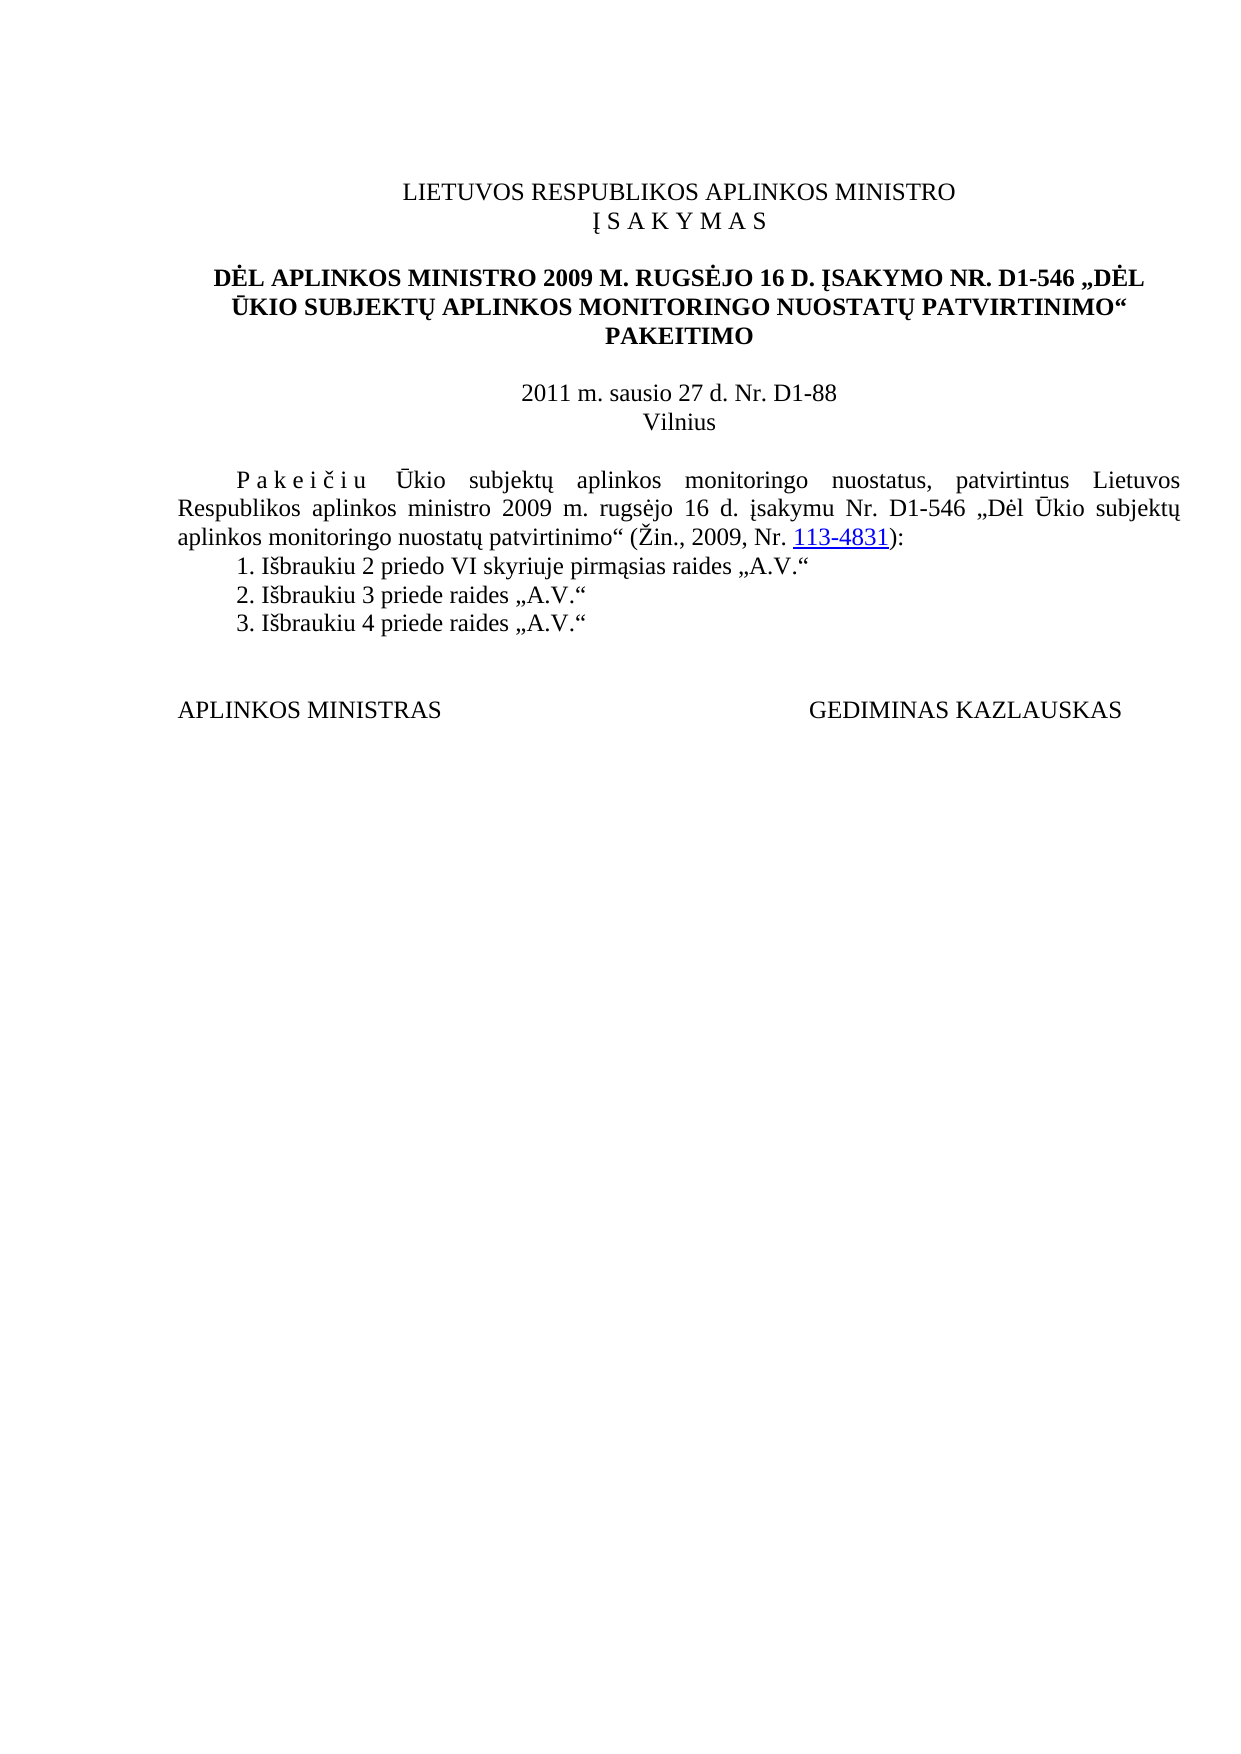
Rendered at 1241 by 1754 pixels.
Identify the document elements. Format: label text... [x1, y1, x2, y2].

text 3. Išbraukiu 4 priede raides „A.V.“ [177, 608, 1181, 637]
text ĮSAKYMAS [177, 206, 1181, 235]
text DĖL APLINKOS MINISTRO 2009 M. RUGSĖJO 16 D. ĮSAKYMO Nr. D1-546 „DĖL ŪKIO SUBJEKTŲ APLINKOS MONITORINGO NUOSTATŲ PATVIRTINIMO“ PAKEITIMO [177, 263, 1181, 350]
text 2011 m. sausio 27 d. Nr. D1-88 [177, 378, 1181, 407]
text 1. Išbraukiu 2 priedo VI skyriuje pirmąsias raides „A.V.“ [177, 551, 1181, 580]
text Aplinkos ministras Gediminas Kazlauskas [177, 695, 1181, 723]
text 2. Išbraukiu 3 priede raides „A.V.“ [177, 580, 1181, 608]
text Vilnius [177, 407, 1181, 436]
text LIETUVOS RESPUBLIKOS APLINKOS MINISTRO [177, 177, 1181, 206]
text Pakeičiu Ūkio subjektų aplinkos monitoringo nuostatus, patvirtintus Lietuvos Respublikos aplinkos ministro 2009 m. rugsėjo 16 d. įsakymu Nr. D1-546 „Dėl Ūkio subjektų aplinkos monitoringo nuostatų patvirtinimo“ (Žin., 2009, Nr. 113-4831): [177, 465, 1181, 551]
